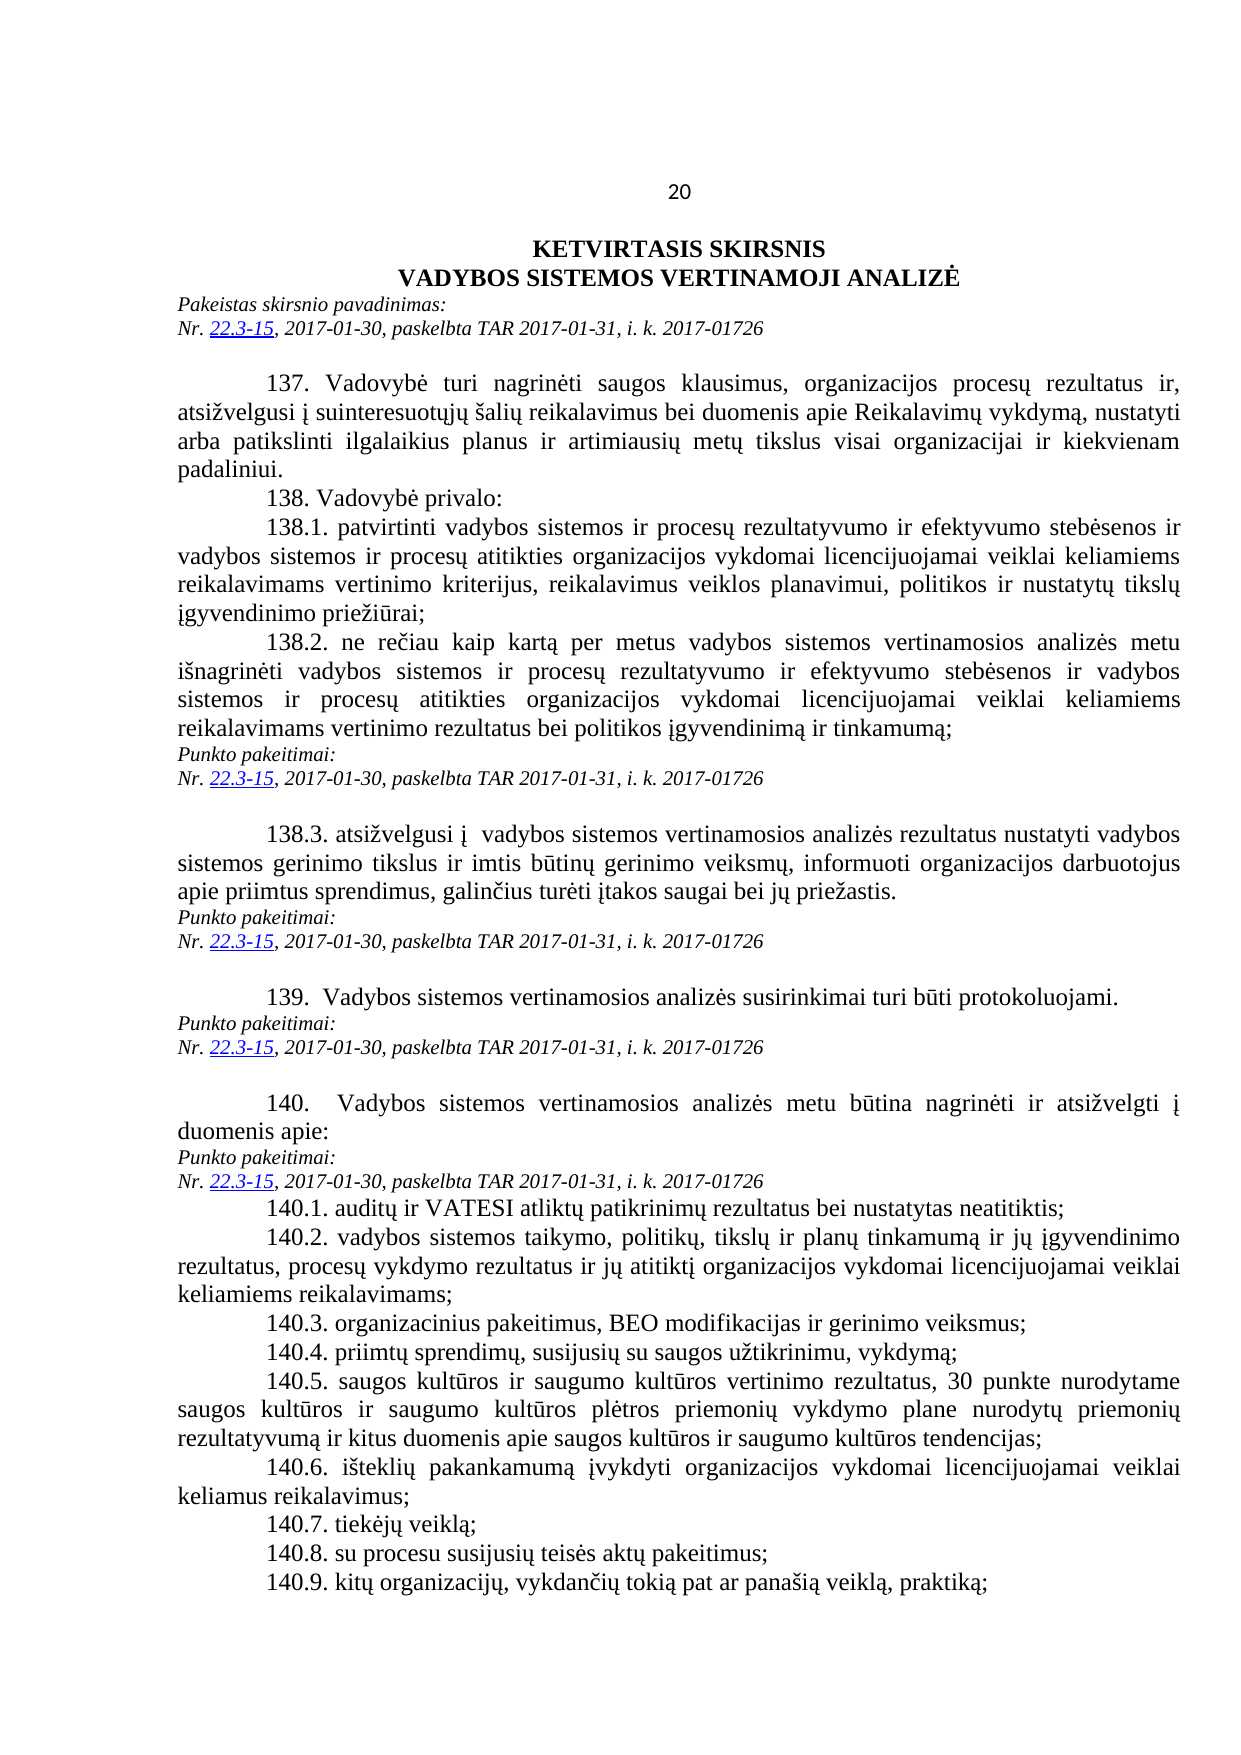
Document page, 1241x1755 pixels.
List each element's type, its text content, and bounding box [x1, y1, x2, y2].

text Punkto pakeitimai: [177, 1145, 1181, 1169]
text Punkto pakeitimai: [177, 1011, 1181, 1035]
text KETVIRTASIS SKIRSNIS [177, 234, 1181, 263]
text Nr. 22.3-15, 2017-01-30, paskelbta TAR 2017-01-31, i. k. 2017-01726 [177, 929, 1181, 953]
text 140.4. priimtų sprendimų, susijusių su saugos užtikrinimu, vykdymą; [177, 1337, 1181, 1366]
text Punkto pakeitimai: [177, 742, 1181, 766]
text 138. Vadovybė privalo: [177, 483, 1181, 512]
text Punkto pakeitimai: [177, 905, 1181, 929]
text 140.3. organizacinius pakeitimus, BEO modifikacijas ir gerinimo veiksmus; [177, 1308, 1181, 1337]
text Nr. 22.3-15, 2017-01-30, paskelbta TAR 2017-01-31, i. k. 2017-01726 [177, 316, 1181, 339]
text 140.6. išteklių pakankamumą įvykdyti organizacijos vykdomai licencijuojamai veiklai keliamus reikalavimus; [177, 1452, 1181, 1509]
text 140. Vadybos sistemos vertinamosios analizės metu būtina nagrinėti ir atsižvelgti į duomenis apie: [177, 1088, 1181, 1145]
text 137. Vadovybė turi nagrinėti saugos klausimus, organizacijos procesų rezultatus ir, atsižvelgusi į suinteresuotųjų šalių reikalavimus bei duomenis apie Reikalavimų vykdymą, nustatyti arba patikslinti ilgalaikius planus ir artimiausių metų tikslus visai organizacijai ir kiekvienam padaliniui. [177, 368, 1181, 483]
text Nr. 22.3-15, 2017-01-30, paskelbta TAR 2017-01-31, i. k. 2017-01726 [177, 766, 1181, 790]
text 138.3. atsižvelgusi į vadybos sistemos vertinamosios analizės rezultatus nustatyti vadybos sistemos gerinimo tikslus ir imtis būtinų gerinimo veiksmų, informuoti organizacijos darbuotojus apie priimtus sprendimus, galinčius turėti įtakos saugai bei jų priežastis. [177, 819, 1181, 905]
text 140.5. saugos kultūros ir saugumo kultūros vertinimo rezultatus, 30 punkte nurodytame saugos kultūros ir saugumo kultūros plėtros priemonių vykdymo plane nurodytų priemonių rezultatyvumą ir kitus duomenis apie saugos kultūros ir saugumo kultūros tendencijas; [177, 1366, 1181, 1452]
text 139. Vadybos sistemos vertinamosios analizės susirinkimai turi būti protokoluojami. [177, 982, 1181, 1011]
text 138.1. patvirtinti vadybos sistemos ir procesų rezultatyvumo ir efektyvumo stebėsenos ir vadybos sistemos ir procesų atitikties organizacijos vykdomai licencijuojamai veiklai keliamiems reikalavimams vertinimo kriterijus, reikalavimus veiklos planavimui, politikos ir nustatytų tikslų įgyvendinimo priežiūrai; [177, 512, 1181, 627]
text 140.7. tiekėjų veiklą; [177, 1509, 1181, 1538]
text VADYBOS SISTEMOS VERTINAMOJI ANALIZĖ [177, 263, 1181, 291]
text 140.9. kitų organizacijų, vykdančių tokią pat ar panašią veiklą, praktiką; [177, 1567, 1181, 1596]
text Nr. 22.3-15, 2017-01-30, paskelbta TAR 2017-01-31, i. k. 2017-01726 [177, 1169, 1181, 1193]
text Nr. 22.3-15, 2017-01-30, paskelbta TAR 2017-01-31, i. k. 2017-01726 [177, 1035, 1181, 1059]
text 140.2. vadybos sistemos taikymo, politikų, tikslų ir planų tinkamumą ir jų įgyvendinimo rezultatus, procesų vykdymo rezultatus ir jų atitiktį organizacijos vykdomai licencijuojamai veiklai keliamiems reikalavimams; [177, 1222, 1181, 1308]
text 140.8. su procesu susijusių teisės aktų pakeitimus; [177, 1538, 1181, 1567]
text 138.2. ne rečiau kaip kartą per metus vadybos sistemos vertinamosios analizės metu išnagrinėti vadybos sistemos ir procesų rezultatyvumo ir efektyvumo stebėsenos ir vadybos sistemos ir procesų atitikties organizacijos vykdomai licencijuojamai veiklai keliamiems reikalavimams vertinimo rezultatus bei politikos įgyvendinimą ir tinkamumą; [177, 627, 1181, 742]
text 140.1. auditų ir VATESI atliktų patikrinimų rezultatus bei nustatytas neatitiktis; [177, 1193, 1181, 1222]
text Pakeistas skirsnio pavadinimas: [177, 291, 1181, 316]
